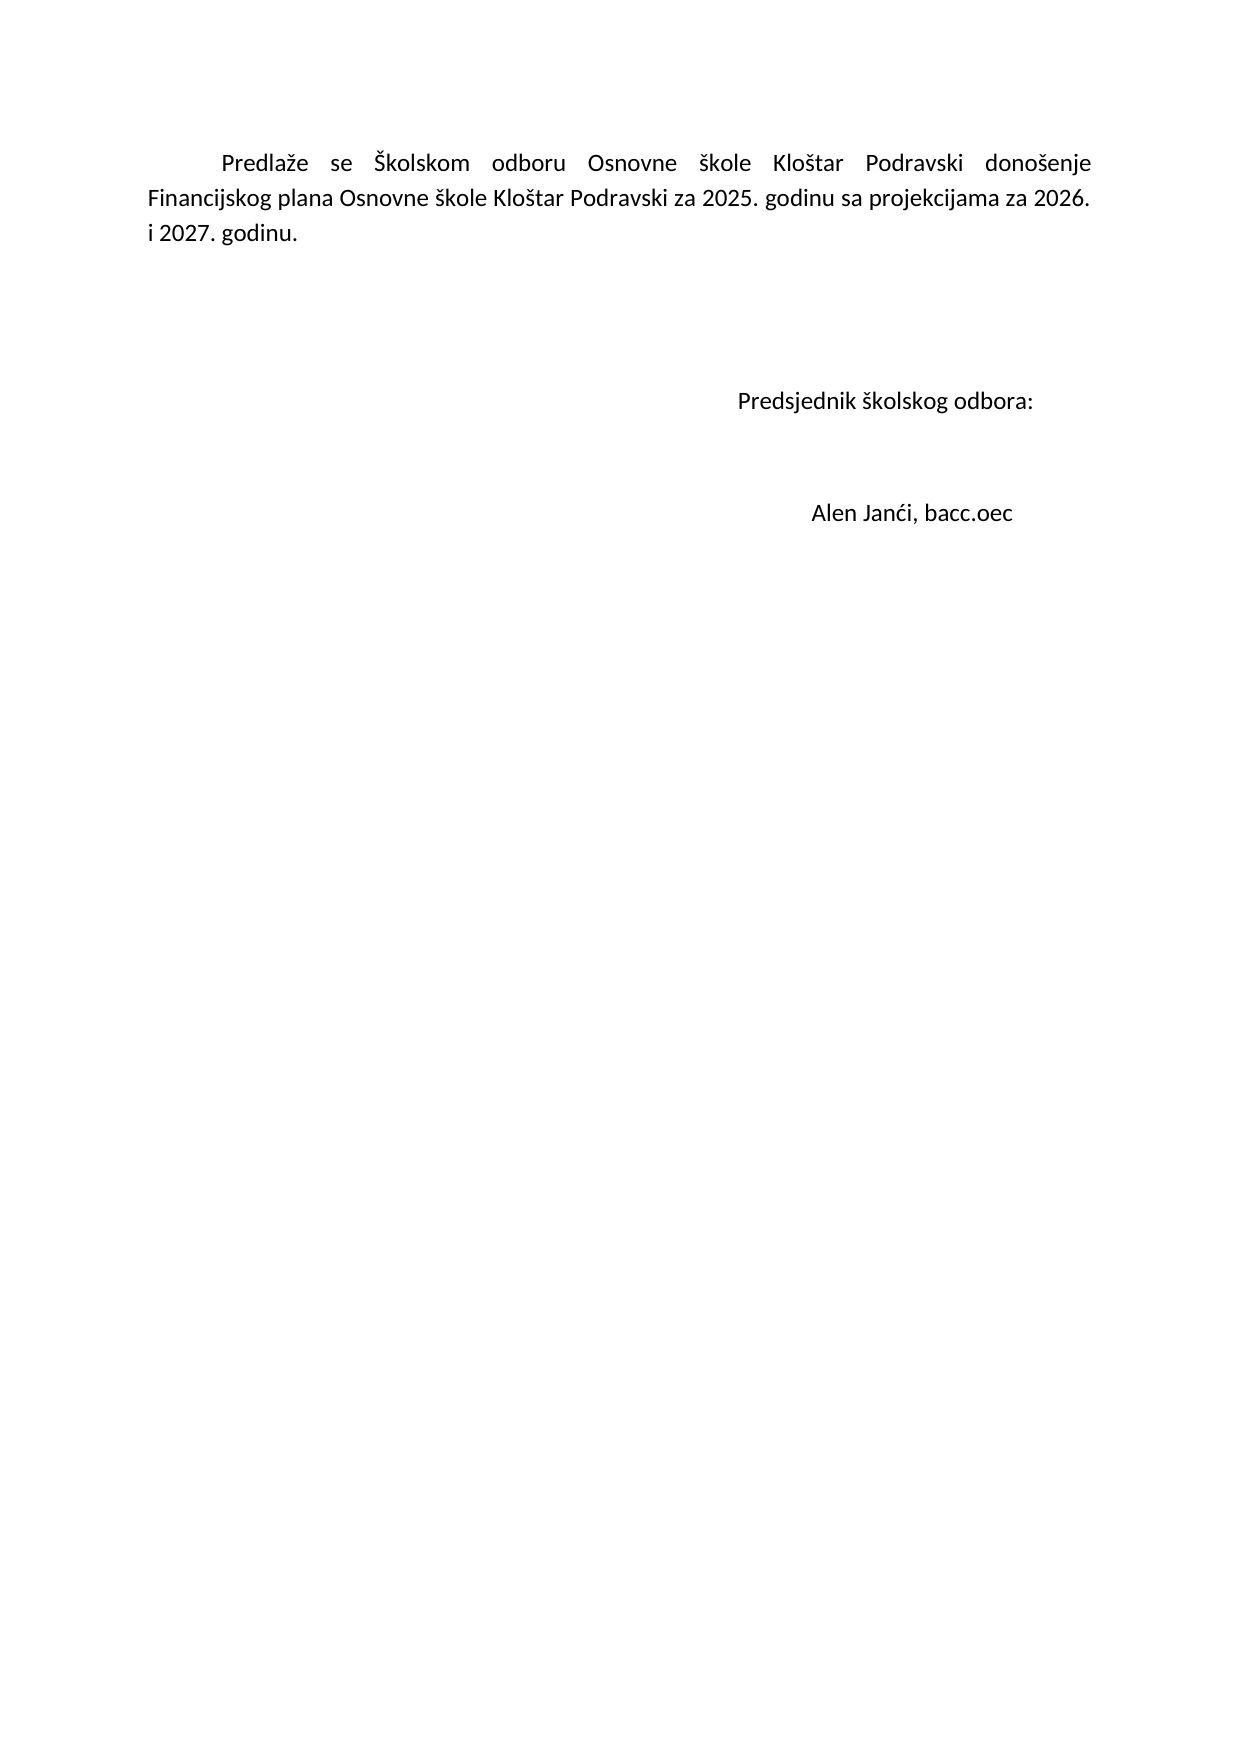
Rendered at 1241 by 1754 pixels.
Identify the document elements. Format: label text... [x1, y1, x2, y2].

text Alen Janći, bacc.oec [148, 497, 1093, 527]
text Predsjednik školskog odbora: [148, 385, 1093, 416]
text Predlaže se Školskom odboru Osnovne škole Kloštar Podravski donošenje Financijskog plana Osnovne škole Kloštar Podravski za 2025. godinu sa projekcijama za 2026. i 2027. godinu. [148, 148, 1093, 248]
